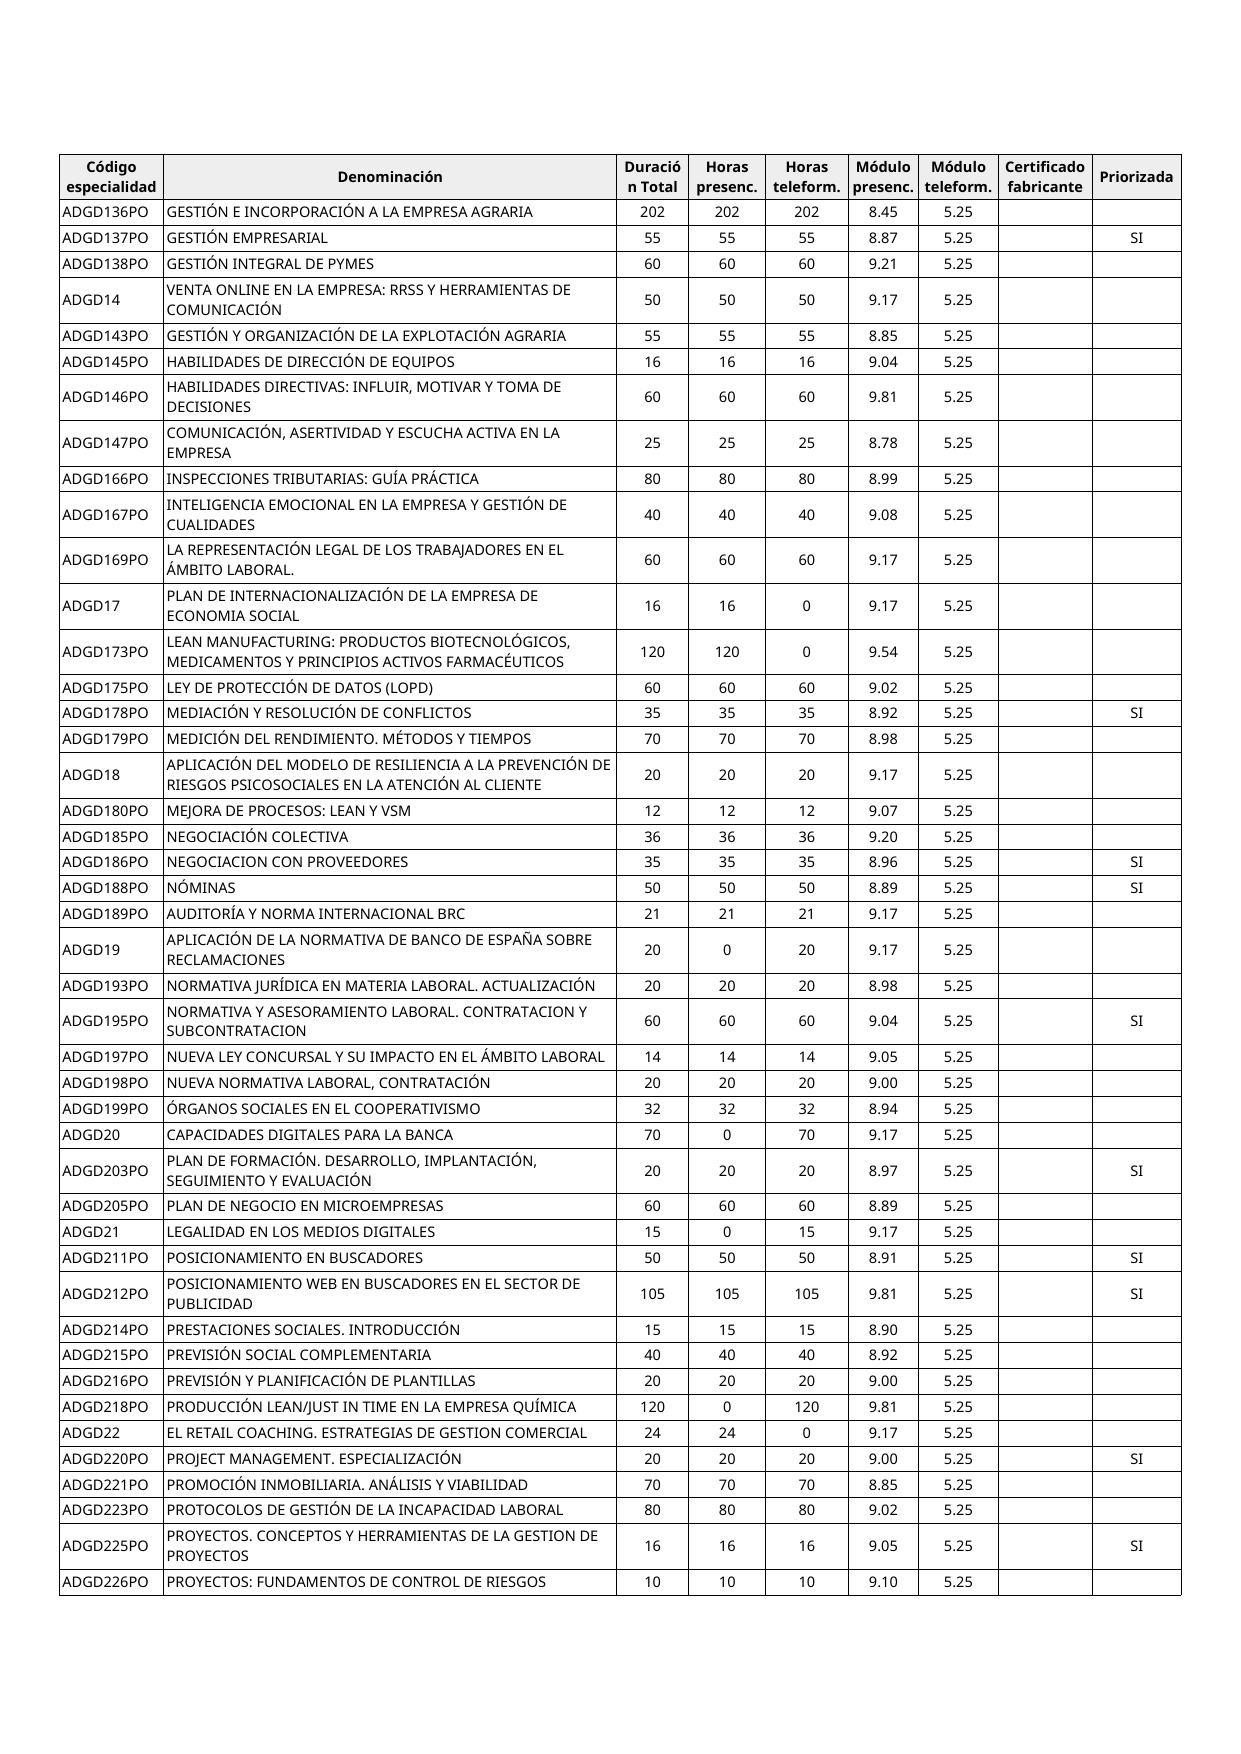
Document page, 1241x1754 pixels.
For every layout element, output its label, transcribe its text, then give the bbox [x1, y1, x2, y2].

table_cell 20 [689, 974, 765, 998]
table_header Horas presenc. [689, 155, 765, 199]
table_cell ADGD19 [60, 928, 163, 972]
table_cell [999, 1524, 1092, 1569]
table_cell 5,25 [919, 1149, 998, 1193]
table_cell 5,25 [919, 492, 998, 537]
table_cell PROYECTOS. CONCEPTOS Y HERRAMIENTAS DE LA GESTION DE PROYECTOS [164, 1524, 616, 1569]
table_cell [999, 538, 1092, 583]
table_cell 50 [766, 876, 848, 901]
table_cell 15 [766, 1220, 848, 1245]
table_cell 9,07 [849, 799, 918, 823]
table_cell [999, 1447, 1092, 1471]
table_cell [999, 701, 1092, 726]
table_cell [1093, 727, 1181, 752]
table_cell PREVISIÓN SOCIAL COMPLEMENTARIA [164, 1343, 616, 1368]
table_cell 35 [766, 850, 848, 875]
table_cell 80 [617, 467, 688, 491]
table_cell ADGD225PO [60, 1524, 163, 1569]
table_cell [1093, 1472, 1181, 1497]
table_cell [999, 928, 1092, 972]
table_cell 8,90 [849, 1317, 918, 1342]
table_cell 9,05 [849, 1524, 918, 1569]
table_cell 50 [689, 1246, 765, 1271]
table_cell 25 [766, 421, 848, 466]
table_cell ADGD178PO [60, 701, 163, 726]
table_cell APLICACIÓN DEL MODELO DE RESILIENCIA A LA PREVENCIÓN DE RIESGOS PSICOSOCIALES EN LA ATENCIÓN AL CLIENTE [164, 753, 616, 798]
table_cell [999, 1272, 1092, 1316]
table_header Código especialidad [60, 155, 163, 199]
table_cell [999, 1149, 1092, 1193]
table_cell [999, 467, 1092, 491]
table_cell 8,89 [849, 1194, 918, 1219]
table_cell [1093, 1123, 1181, 1147]
table_cell 50 [689, 876, 765, 901]
table_cell 60 [766, 1194, 848, 1219]
table_cell 5,25 [919, 278, 998, 322]
table_cell 5,25 [919, 421, 998, 466]
table_cell 5,25 [919, 1194, 998, 1219]
table_cell [999, 876, 1092, 901]
table_cell 9,00 [849, 1071, 918, 1096]
table_cell [999, 1498, 1092, 1523]
table_cell 10 [689, 1570, 765, 1594]
table_cell 0 [766, 584, 848, 629]
table_cell 60 [617, 252, 688, 277]
table_cell 12 [766, 799, 848, 823]
table_cell 40 [689, 492, 765, 537]
table_cell [1093, 1071, 1181, 1096]
table_cell VENTA ONLINE EN LA EMPRESA: RRSS Y HERRAMIENTAS DE COMUNICACIÓN [164, 278, 616, 322]
table_cell [1093, 252, 1181, 277]
table_cell [999, 324, 1092, 348]
table_header Denominación [164, 155, 616, 199]
table_cell 202 [766, 200, 848, 225]
table_cell 5,25 [919, 799, 998, 823]
table_cell 8,45 [849, 200, 918, 225]
table_cell 105 [766, 1272, 848, 1316]
table_cell 55 [689, 226, 765, 251]
table_cell 60 [689, 999, 765, 1044]
table_cell 24 [689, 1421, 765, 1446]
table_cell [999, 349, 1092, 374]
table_cell 9,20 [849, 825, 918, 849]
table_cell EL RETAIL COACHING. ESTRATEGIAS DE GESTION COMERCIAL [164, 1421, 616, 1446]
table_cell 16 [617, 1524, 688, 1569]
table_cell ADGD175PO [60, 675, 163, 700]
table_cell ADGD189PO [60, 902, 163, 927]
table_cell COMUNICACIÓN, ASERTIVIDAD Y ESCUCHA ACTIVA EN LA EMPRESA [164, 421, 616, 466]
table_cell SI [1093, 701, 1181, 726]
table_cell INTELIGENCIA EMOCIONAL EN LA EMPRESA Y GESTIÓN DE CUALIDADES [164, 492, 616, 537]
table_cell ADGD22 [60, 1421, 163, 1446]
table_cell 20 [617, 753, 688, 798]
table_cell 40 [766, 492, 848, 537]
table_cell ADGD221PO [60, 1472, 163, 1497]
table_cell [999, 1395, 1092, 1420]
table_cell 35 [689, 850, 765, 875]
table_cell 35 [617, 701, 688, 726]
table_cell 50 [617, 1246, 688, 1271]
table_cell 9,17 [849, 1123, 918, 1147]
table_cell 16 [617, 349, 688, 374]
table_cell 60 [617, 538, 688, 583]
table_cell [999, 902, 1092, 927]
table_cell 5,25 [919, 1498, 998, 1523]
table_cell [999, 1220, 1092, 1245]
table_cell [1093, 1498, 1181, 1523]
table_cell 8,78 [849, 421, 918, 466]
table_cell PROMOCIÓN INMOBILIARIA. ANÁLISIS Y VIABILIDAD [164, 1472, 616, 1497]
table_cell 60 [766, 999, 848, 1044]
table_cell 60 [766, 538, 848, 583]
table_cell 5,25 [919, 349, 998, 374]
table_cell [1093, 467, 1181, 491]
table_cell [999, 1071, 1092, 1096]
table_cell 5,25 [919, 928, 998, 972]
table_cell SI [1093, 999, 1181, 1044]
table_cell 16 [766, 349, 848, 374]
table_cell 5,25 [919, 538, 998, 583]
table_cell 9,17 [849, 278, 918, 322]
table_cell NEGOCIACIÓN COLECTIVA [164, 825, 616, 849]
table_cell 5,25 [919, 1395, 998, 1420]
table_cell NÓMINAS [164, 876, 616, 901]
table_cell ADGD21 [60, 1220, 163, 1245]
table_cell 5,25 [919, 200, 998, 225]
table_cell 5,25 [919, 876, 998, 901]
table_cell 8,89 [849, 876, 918, 901]
table_cell ADGD199PO [60, 1097, 163, 1122]
table_cell [1093, 1317, 1181, 1342]
table_cell [999, 584, 1092, 629]
table_cell [1093, 753, 1181, 798]
table_cell HABILIDADES DIRECTIVAS: INFLUIR, MOTIVAR Y TOMA DE DECISIONES [164, 375, 616, 420]
table_cell 9,00 [849, 1447, 918, 1471]
table_cell 80 [689, 1498, 765, 1523]
table_cell 20 [617, 1369, 688, 1394]
table_cell 20 [766, 928, 848, 972]
table_cell 20 [617, 974, 688, 998]
table_cell INSPECCIONES TRIBUTARIAS: GUÍA PRÁCTICA [164, 467, 616, 491]
table_cell 8,85 [849, 1472, 918, 1497]
table_cell 8,92 [849, 701, 918, 726]
table_cell 60 [617, 1194, 688, 1219]
table_cell 40 [617, 1343, 688, 1368]
table_cell 55 [766, 226, 848, 251]
table_cell SI [1093, 1272, 1181, 1316]
table_cell GESTIÓN INTEGRAL DE PYMES [164, 252, 616, 277]
table_cell LA REPRESENTACIÓN LEGAL DE LOS TRABAJADORES EN EL ÁMBITO LABORAL. [164, 538, 616, 583]
table_cell [999, 999, 1092, 1044]
table_cell [999, 226, 1092, 251]
table_cell [999, 850, 1092, 875]
table_cell ADGD173PO [60, 630, 163, 674]
table_cell 5,25 [919, 1220, 998, 1245]
table_cell ADGD218PO [60, 1395, 163, 1420]
table_cell LEGALIDAD EN LOS MEDIOS DIGITALES [164, 1220, 616, 1245]
table_header Módulo teleform. [919, 155, 998, 199]
table_cell 60 [617, 999, 688, 1044]
table_cell NEGOCIACION CON PROVEEDORES [164, 850, 616, 875]
table_header Certificado fabricante [999, 155, 1092, 199]
table_cell ADGD214PO [60, 1317, 163, 1342]
table_cell [999, 1472, 1092, 1497]
table_cell ADGD211PO [60, 1246, 163, 1271]
table_cell 5,25 [919, 1317, 998, 1342]
table_cell 36 [689, 825, 765, 849]
table_cell 25 [689, 421, 765, 466]
table_cell 9,17 [849, 584, 918, 629]
table_cell ADGD20 [60, 1123, 163, 1147]
table_cell 12 [617, 799, 688, 823]
table_cell 25 [617, 421, 688, 466]
table_cell 8,97 [849, 1149, 918, 1193]
table_cell 120 [617, 1395, 688, 1420]
table_cell PLAN DE FORMACIÓN. DESARROLLO, IMPLANTACIÓN, SEGUIMIENTO Y EVALUACIÓN [164, 1149, 616, 1193]
table_cell 50 [766, 1246, 848, 1271]
table_cell ADGD223PO [60, 1498, 163, 1523]
table_cell 10 [617, 1570, 688, 1594]
table_cell CAPACIDADES DIGITALES PARA LA BANCA [164, 1123, 616, 1147]
table_cell 8,87 [849, 226, 918, 251]
table_cell 80 [766, 467, 848, 491]
table_cell ADGD188PO [60, 876, 163, 901]
table_cell [999, 1045, 1092, 1070]
table_cell 24 [617, 1421, 688, 1446]
table_cell ADGD145PO [60, 349, 163, 374]
table_cell 0 [689, 928, 765, 972]
table_cell 9,81 [849, 1395, 918, 1420]
table_cell SI [1093, 1149, 1181, 1193]
table_cell ADGD186PO [60, 850, 163, 875]
table_cell 5,25 [919, 1246, 998, 1271]
table_cell [1093, 349, 1181, 374]
table_cell 9,17 [849, 1421, 918, 1446]
table_cell PLAN DE INTERNACIONALIZACIÓN DE LA EMPRESA DE ECONOMIA SOCIAL [164, 584, 616, 629]
table_cell [1093, 1097, 1181, 1122]
table_cell LEAN MANUFACTURING: PRODUCTOS BIOTECNOLÓGICOS, MEDICAMENTOS Y PRINCIPIOS ACTIVOS FARMACÉUTICOS [164, 630, 616, 674]
table_cell 20 [766, 1071, 848, 1096]
table_cell 5,25 [919, 974, 998, 998]
table_cell 5,25 [919, 850, 998, 875]
table_cell [999, 974, 1092, 998]
table_cell ADGD197PO [60, 1045, 163, 1070]
table_cell 8,98 [849, 727, 918, 752]
table_cell [1093, 538, 1181, 583]
table_cell 60 [689, 252, 765, 277]
table_cell 9,54 [849, 630, 918, 674]
table_cell [1093, 1220, 1181, 1245]
table_cell [999, 1369, 1092, 1394]
table_cell [999, 278, 1092, 322]
table_cell 20 [617, 1447, 688, 1471]
table_cell SI [1093, 1524, 1181, 1569]
table_cell SI [1093, 1447, 1181, 1471]
table_header Módulo presenc. [849, 155, 918, 199]
table_cell 16 [689, 349, 765, 374]
table_cell ADGD216PO [60, 1369, 163, 1394]
table_cell ADGD18 [60, 753, 163, 798]
table_cell [1093, 1343, 1181, 1368]
table_cell 60 [689, 375, 765, 420]
table_cell 9,81 [849, 375, 918, 420]
table_cell 5,25 [919, 1472, 998, 1497]
table_cell 8,96 [849, 850, 918, 875]
table_cell [1093, 1194, 1181, 1219]
table_cell 5,25 [919, 1123, 998, 1147]
table_cell 35 [766, 701, 848, 726]
table_cell ADGD136PO [60, 200, 163, 225]
table_cell 9,10 [849, 1570, 918, 1594]
table_cell 5,25 [919, 902, 998, 927]
table_cell 120 [689, 630, 765, 674]
table_cell 60 [617, 375, 688, 420]
table_cell 21 [617, 902, 688, 927]
table_cell 0 [766, 630, 848, 674]
table_cell 5,25 [919, 1570, 998, 1594]
table_cell 40 [689, 1343, 765, 1368]
table_cell 5,25 [919, 467, 998, 491]
table_header Horas teleform. [766, 155, 848, 199]
table_cell 9,05 [849, 1045, 918, 1070]
table_cell PRESTACIONES SOCIALES. INTRODUCCIÓN [164, 1317, 616, 1342]
table_cell 5,25 [919, 226, 998, 251]
table_cell 9,04 [849, 349, 918, 374]
table_cell SI [1093, 226, 1181, 251]
table_cell ADGD205PO [60, 1194, 163, 1219]
table_cell 5,25 [919, 1097, 998, 1122]
table_cell POSICIONAMIENTO EN BUSCADORES [164, 1246, 616, 1271]
table_cell NORMATIVA Y ASESORAMIENTO LABORAL. CONTRATACION Y SUBCONTRATACION [164, 999, 616, 1044]
table_cell 20 [689, 1369, 765, 1394]
table_cell ADGD215PO [60, 1343, 163, 1368]
table_cell 9,02 [849, 675, 918, 700]
table_cell 9,21 [849, 252, 918, 277]
table_cell 20 [689, 1149, 765, 1193]
table_cell [1093, 928, 1181, 972]
table_cell 70 [617, 727, 688, 752]
table_cell 60 [766, 252, 848, 277]
table_cell 120 [617, 630, 688, 674]
table_cell 5,25 [919, 324, 998, 348]
table_cell [999, 1123, 1092, 1147]
table_cell 9,04 [849, 999, 918, 1044]
table_cell [1093, 492, 1181, 537]
table_cell ADGD220PO [60, 1447, 163, 1471]
table_cell 9,08 [849, 492, 918, 537]
table_cell ADGD147PO [60, 421, 163, 466]
table_cell ADGD179PO [60, 727, 163, 752]
table_cell [999, 753, 1092, 798]
table_cell 16 [689, 584, 765, 629]
table_cell NUEVA LEY CONCURSAL Y SU IMPACTO EN EL ÁMBITO LABORAL [164, 1045, 616, 1070]
table_cell ADGD195PO [60, 999, 163, 1044]
table_cell [999, 1343, 1092, 1368]
table_cell [1093, 1570, 1181, 1594]
table_cell NUEVA NORMATIVA LABORAL, CONTRATACIÓN [164, 1071, 616, 1096]
table_cell 10 [766, 1570, 848, 1594]
table_cell LEY DE PROTECCIÓN DE DATOS (LOPD) [164, 675, 616, 700]
table_cell 8,85 [849, 324, 918, 348]
table_cell [1093, 584, 1181, 629]
table_cell [1093, 1421, 1181, 1446]
table_cell 70 [689, 1472, 765, 1497]
table_cell ADGD14 [60, 278, 163, 322]
table_cell 36 [766, 825, 848, 849]
table_cell APLICACIÓN DE LA NORMATIVA DE BANCO DE ESPAÑA SOBRE RECLAMACIONES [164, 928, 616, 972]
table_cell [999, 1246, 1092, 1271]
table_cell 8,92 [849, 1343, 918, 1368]
table_cell 8,98 [849, 974, 918, 998]
table_cell 5,25 [919, 675, 998, 700]
table_cell 9,02 [849, 1498, 918, 1523]
table_cell POSICIONAMIENTO WEB EN BUSCADORES EN EL SECTOR DE PUBLICIDAD [164, 1272, 616, 1316]
table_cell 16 [617, 584, 688, 629]
table_cell 14 [617, 1045, 688, 1070]
table_cell PROJECT MANAGEMENT. ESPECIALIZACIÓN [164, 1447, 616, 1471]
table_cell [999, 1317, 1092, 1342]
table_cell [1093, 278, 1181, 322]
table_cell 120 [766, 1395, 848, 1420]
table_cell GESTIÓN E INCORPORACIÓN A LA EMPRESA AGRARIA [164, 200, 616, 225]
table_cell SI [1093, 1246, 1181, 1271]
table_cell 50 [766, 278, 848, 322]
table_cell 21 [689, 902, 765, 927]
table_cell ÓRGANOS SOCIALES EN EL COOPERATIVISMO [164, 1097, 616, 1122]
table_cell 8,91 [849, 1246, 918, 1271]
table_cell 5,25 [919, 1045, 998, 1070]
table_cell [1093, 1045, 1181, 1070]
table_cell 80 [766, 1498, 848, 1523]
table_cell 8,99 [849, 467, 918, 491]
table_cell 5,25 [919, 1343, 998, 1368]
table_cell ADGD137PO [60, 226, 163, 251]
table_cell 0 [689, 1123, 765, 1147]
table_cell 55 [689, 324, 765, 348]
table_cell 20 [617, 1149, 688, 1193]
table_cell 60 [689, 1194, 765, 1219]
table_cell 35 [617, 850, 688, 875]
table_cell 5,25 [919, 701, 998, 726]
table_cell [999, 675, 1092, 700]
table_cell 5,25 [919, 252, 998, 277]
table_cell [999, 799, 1092, 823]
table_cell 20 [766, 1369, 848, 1394]
table_cell GESTIÓN Y ORGANIZACIÓN DE LA EXPLOTACIÓN AGRARIA [164, 324, 616, 348]
table_cell 0 [689, 1395, 765, 1420]
table_cell 20 [689, 1071, 765, 1096]
table_cell 0 [689, 1220, 765, 1245]
table_cell 20 [766, 753, 848, 798]
table_cell 80 [689, 467, 765, 491]
table_cell [999, 200, 1092, 225]
table_cell 55 [617, 324, 688, 348]
table_header Priorizada [1093, 155, 1181, 199]
table_cell 70 [766, 727, 848, 752]
table_cell 9,17 [849, 928, 918, 972]
table_cell [999, 1421, 1092, 1446]
table_cell 70 [766, 1123, 848, 1147]
table_cell 5,25 [919, 753, 998, 798]
table_cell ADGD203PO [60, 1149, 163, 1193]
table_cell HABILIDADES DE DIRECCIÓN DE EQUIPOS [164, 349, 616, 374]
table_cell 60 [766, 375, 848, 420]
table_cell 32 [617, 1097, 688, 1122]
table_cell 32 [689, 1097, 765, 1122]
table_cell PLAN DE NEGOCIO EN MICROEMPRESAS [164, 1194, 616, 1219]
table_cell 202 [689, 200, 765, 225]
table_cell [999, 1194, 1092, 1219]
table_cell ADGD169PO [60, 538, 163, 583]
table_cell ADGD17 [60, 584, 163, 629]
table_cell 60 [689, 675, 765, 700]
table_cell 9,17 [849, 1220, 918, 1245]
table_cell 20 [617, 1071, 688, 1096]
table_cell 20 [689, 753, 765, 798]
table_cell 20 [689, 1447, 765, 1471]
table_cell MEJORA DE PROCESOS: LEAN Y VSM [164, 799, 616, 823]
table_cell 35 [689, 701, 765, 726]
table_cell 9,00 [849, 1369, 918, 1394]
table_cell ADGD167PO [60, 492, 163, 537]
table_cell [1093, 375, 1181, 420]
table_cell [999, 492, 1092, 537]
table_cell 70 [689, 727, 765, 752]
table_cell 50 [617, 278, 688, 322]
table_cell 70 [766, 1472, 848, 1497]
table_cell [999, 375, 1092, 420]
table_cell 70 [617, 1472, 688, 1497]
table_cell PRODUCCIÓN LEAN/JUST IN TIME EN LA EMPRESA QUÍMICA [164, 1395, 616, 1420]
table_cell [999, 1570, 1092, 1594]
table_cell 5,25 [919, 1524, 998, 1569]
table_cell 5,25 [919, 375, 998, 420]
table_cell 40 [617, 492, 688, 537]
table_cell [1093, 421, 1181, 466]
table_cell ADGD146PO [60, 375, 163, 420]
table_cell 55 [766, 324, 848, 348]
table_cell 105 [617, 1272, 688, 1316]
table_cell 32 [766, 1097, 848, 1122]
table_cell 5,25 [919, 1447, 998, 1471]
table_cell [999, 1097, 1092, 1122]
table_cell ADGD212PO [60, 1272, 163, 1316]
table_cell 0 [766, 1421, 848, 1446]
table_cell [1093, 799, 1181, 823]
table_cell 55 [617, 226, 688, 251]
table_cell [1093, 974, 1181, 998]
table_cell [1093, 1395, 1181, 1420]
table_cell [999, 825, 1092, 849]
table_cell 20 [766, 1447, 848, 1471]
table_cell 105 [689, 1272, 765, 1316]
table_cell 202 [617, 200, 688, 225]
table_cell 5,25 [919, 1272, 998, 1316]
table_cell [1093, 902, 1181, 927]
table_cell 16 [766, 1524, 848, 1569]
table_cell 36 [617, 825, 688, 849]
table_cell PROYECTOS: FUNDAMENTOS DE CONTROL DE RIESGOS [164, 1570, 616, 1594]
table_cell 5,25 [919, 1071, 998, 1096]
table_cell 20 [617, 928, 688, 972]
table_cell 9,81 [849, 1272, 918, 1316]
table_cell ADGD180PO [60, 799, 163, 823]
table_cell ADGD226PO [60, 1570, 163, 1594]
table_cell 5,25 [919, 727, 998, 752]
table_cell 60 [617, 675, 688, 700]
table_cell GESTIÓN EMPRESARIAL [164, 226, 616, 251]
table_cell NORMATIVA JURÍDICA EN MATERIA LABORAL. ACTUALIZACIÓN [164, 974, 616, 998]
table_cell ADGD193PO [60, 974, 163, 998]
table_cell 16 [689, 1524, 765, 1569]
table_cell 80 [617, 1498, 688, 1523]
table_cell 60 [689, 538, 765, 583]
table_cell ADGD138PO [60, 252, 163, 277]
table_cell [999, 252, 1092, 277]
table_cell SI [1093, 876, 1181, 901]
table_cell 5,25 [919, 630, 998, 674]
table_cell 9,17 [849, 538, 918, 583]
table_cell SI [1093, 850, 1181, 875]
table_cell 12 [689, 799, 765, 823]
table_cell [1093, 675, 1181, 700]
table_cell 15 [617, 1220, 688, 1245]
table_cell 15 [617, 1317, 688, 1342]
table_cell [999, 727, 1092, 752]
table_cell 70 [617, 1123, 688, 1147]
table_cell 20 [766, 1149, 848, 1193]
table_cell 5,25 [919, 825, 998, 849]
table_cell 20 [766, 974, 848, 998]
table_cell 5,25 [919, 584, 998, 629]
table_cell 50 [617, 876, 688, 901]
table_cell MEDIACIÓN Y RESOLUCIÓN DE CONFLICTOS [164, 701, 616, 726]
table_cell ADGD198PO [60, 1071, 163, 1096]
table_cell 14 [766, 1045, 848, 1070]
table_cell ADGD143PO [60, 324, 163, 348]
table_cell [1093, 825, 1181, 849]
table_cell MEDICIÓN DEL RENDIMIENTO. MÉTODOS Y TIEMPOS [164, 727, 616, 752]
table_cell AUDITORÍA Y NORMA INTERNACIONAL BRC [164, 902, 616, 927]
table_cell ADGD185PO [60, 825, 163, 849]
table_cell [999, 421, 1092, 466]
table_cell [1093, 1369, 1181, 1394]
table_cell 5,25 [919, 1369, 998, 1394]
table_cell 60 [766, 675, 848, 700]
table_cell 15 [766, 1317, 848, 1342]
table_cell [999, 630, 1092, 674]
table_cell 5,25 [919, 1421, 998, 1446]
table_cell 40 [766, 1343, 848, 1368]
table_cell [1093, 630, 1181, 674]
table_cell 15 [689, 1317, 765, 1342]
table_cell 8,94 [849, 1097, 918, 1122]
table_cell PREVISIÓN Y PLANIFICACIÓN DE PLANTILLAS [164, 1369, 616, 1394]
table_cell 14 [689, 1045, 765, 1070]
table_cell ADGD166PO [60, 467, 163, 491]
table_header Duración Total [617, 155, 688, 199]
table_cell [1093, 200, 1181, 225]
table_cell 50 [689, 278, 765, 322]
table_cell PROTOCOLOS DE GESTIÓN DE LA INCAPACIDAD LABORAL [164, 1498, 616, 1523]
table_cell 9,17 [849, 902, 918, 927]
table_cell 5,25 [919, 999, 998, 1044]
table_cell [1093, 324, 1181, 348]
table_cell 21 [766, 902, 848, 927]
table_cell 9,17 [849, 753, 918, 798]
